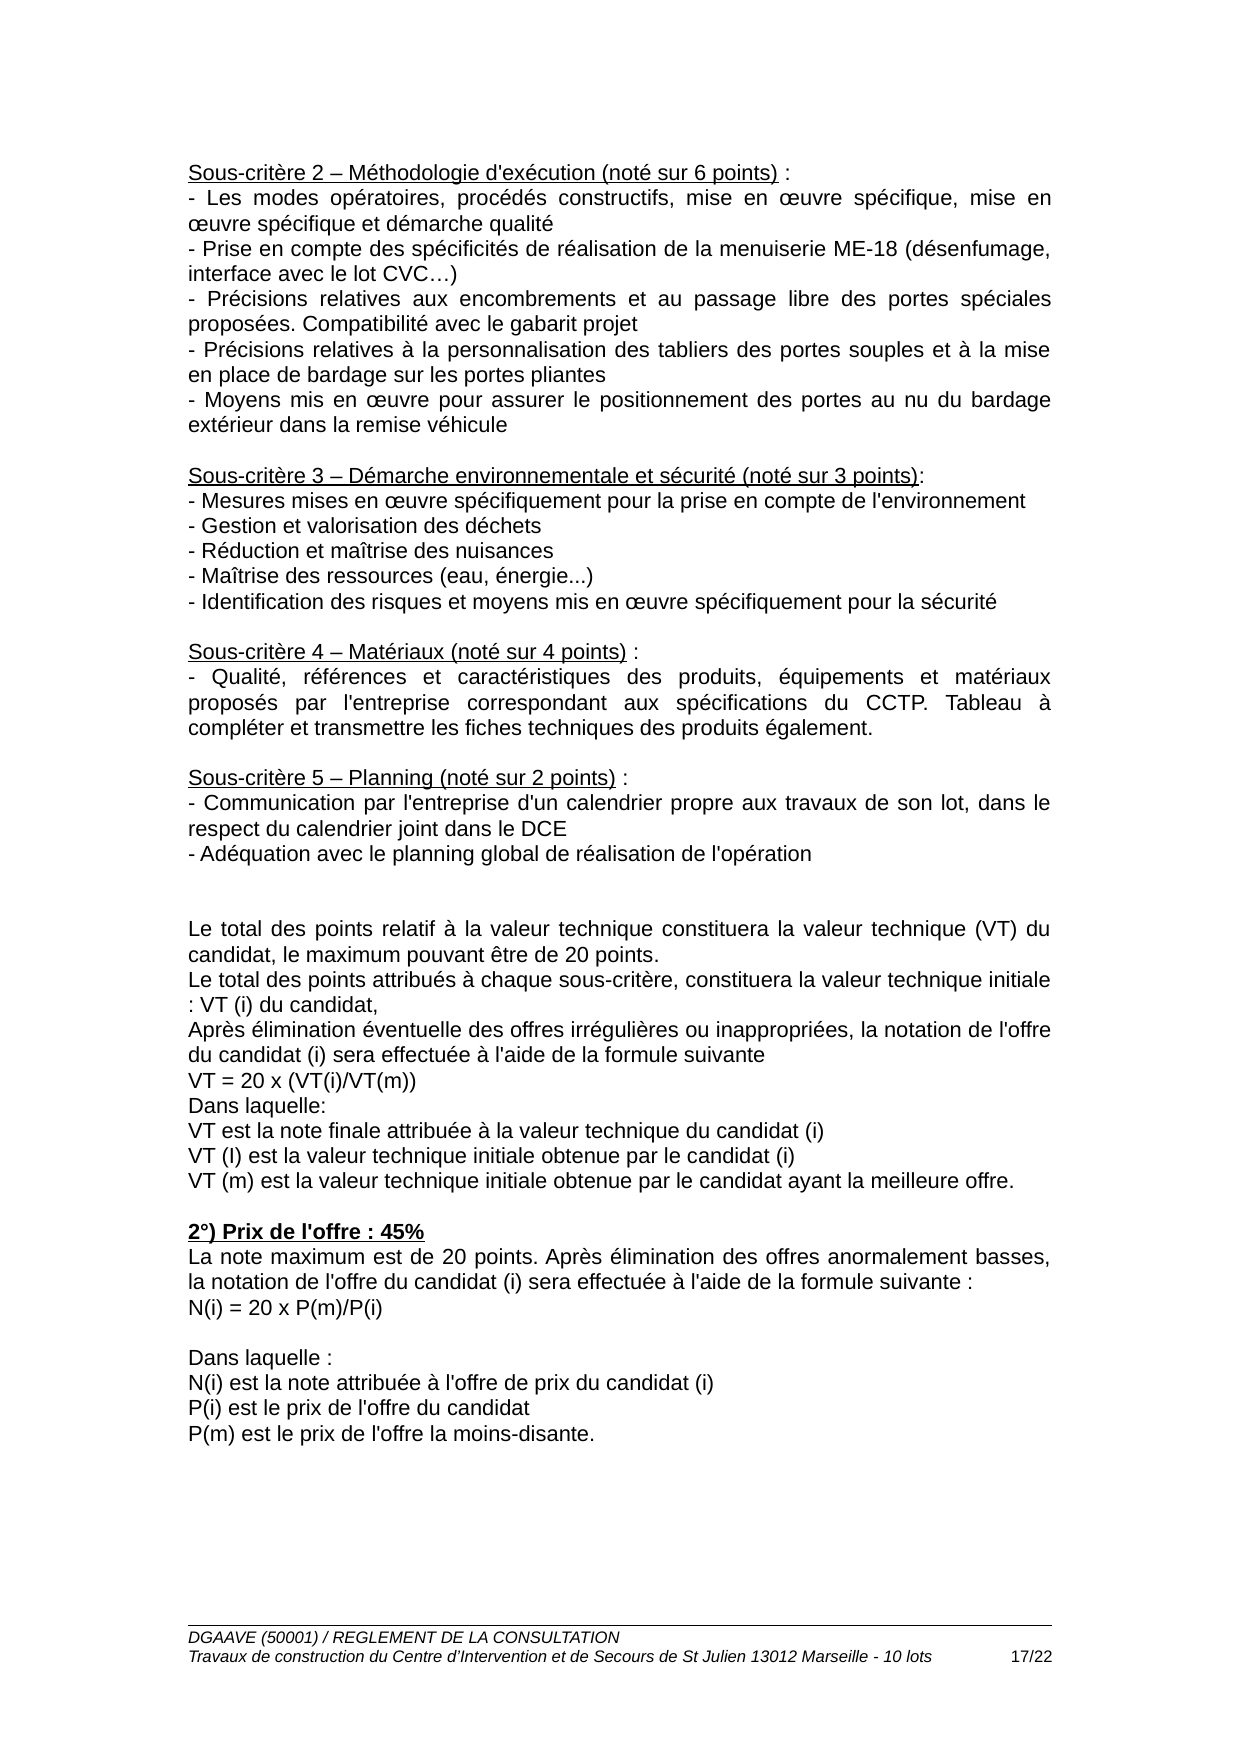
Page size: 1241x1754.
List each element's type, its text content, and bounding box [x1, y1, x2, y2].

text - Prise en compte des spécificités de réalisation de la menuiserie ME-18 (désenfumage, interface avec le lot CVC…) [188, 236, 1052, 286]
text VT = 20 x (VT(i)/VT(m)) [188, 1067, 1052, 1093]
text - Les modes opératoires, procédés constructifs, mise en œuvre spécifique, mise en œuvre spécifique et démarche qualité [188, 185, 1052, 236]
text N(i) est la note attribuée à l'offre de prix du candidat (i) [188, 1370, 1052, 1395]
text - Communication par l'entreprise d'un calendrier propre aux travaux de son lot, dans le respect du calendrier joint dans le DCE [188, 790, 1052, 841]
text VT (I) est la valeur technique initiale obtenue par le candidat (i) [188, 1143, 1052, 1168]
text Dans laquelle : [188, 1345, 1052, 1370]
text Après élimination éventuelle des offres irrégulières ou inappropriées, la notation de l'offre du candidat (i) sera effectuée à l'aide de la formule suivante [188, 1017, 1052, 1067]
text 2°) Prix de l'offre : 45% [188, 1219, 1052, 1244]
text P(i) est le prix de l'offre du candidat [188, 1395, 1052, 1420]
text P(m) est le prix de l'offre la moins-disante. [188, 1420, 1052, 1446]
text - Précisions relatives à la personnalisation des tabliers des portes souples et à la mise en place de bardage sur les portes pliantes [188, 336, 1052, 387]
text - Mesures mises en œuvre spécifiquement pour la prise en compte de l'environnement [188, 488, 1052, 513]
text - Qualité, références et caractéristiques des produits, équipements et matériaux proposés par l'entreprise correspondant aux spécifications du CCTP. Tableau à compléter et transmettre les fiches techniques des produits également. [188, 664, 1052, 740]
text Sous-critère 2 – Méthodologie d'exécution (noté sur 6 points) : [188, 160, 1052, 185]
text Sous-critère 5 – Planning (noté sur 2 points) : [188, 765, 1052, 790]
text - Précisions relatives aux encombrements et au passage libre des portes spéciales proposées. Compatibilité avec le gabarit projet [188, 286, 1052, 336]
text N(i) = 20 x P(m)/P(i) [188, 1294, 1052, 1319]
text Sous-critère 3 – Démarche environnementale et sécurité (noté sur 3 points): [188, 462, 1052, 488]
text - Moyens mis en œuvre pour assurer le positionnement des portes au nu du bardage extérieur dans la remise véhicule [188, 387, 1052, 437]
text - Maîtrise des ressources (eau, énergie...) [188, 563, 1052, 588]
text VT (m) est la valeur technique initiale obtenue par le candidat ayant la meilleure offre. [188, 1168, 1052, 1193]
text La note maximum est de 20 points. Après élimination des offres anormalement basses, la notation de l'offre du candidat (i) sera effectuée à l'aide de la formule suivante : [188, 1244, 1052, 1294]
text - Identification des risques et moyens mis en œuvre spécifiquement pour la sécurité [188, 588, 1052, 614]
text Sous-critère 4 – Matériaux (noté sur 4 points) : [188, 639, 1052, 664]
text - Adéquation avec le planning global de réalisation de l'opération [188, 841, 1052, 866]
text Dans laquelle: [188, 1093, 1052, 1118]
text Le total des points attribués à chaque sous-critère, constituera la valeur technique initiale : VT (i) du candidat, [188, 967, 1052, 1017]
text VT est la note finale attribuée à la valeur technique du candidat (i) [188, 1118, 1052, 1143]
text Le total des points relatif à la valeur technique constituera la valeur technique (VT) du candidat, le maximum pouvant être de 20 points. [188, 916, 1052, 967]
text - Réduction et maîtrise des nuisances [188, 538, 1052, 563]
text - Gestion et valorisation des déchets [188, 513, 1052, 538]
